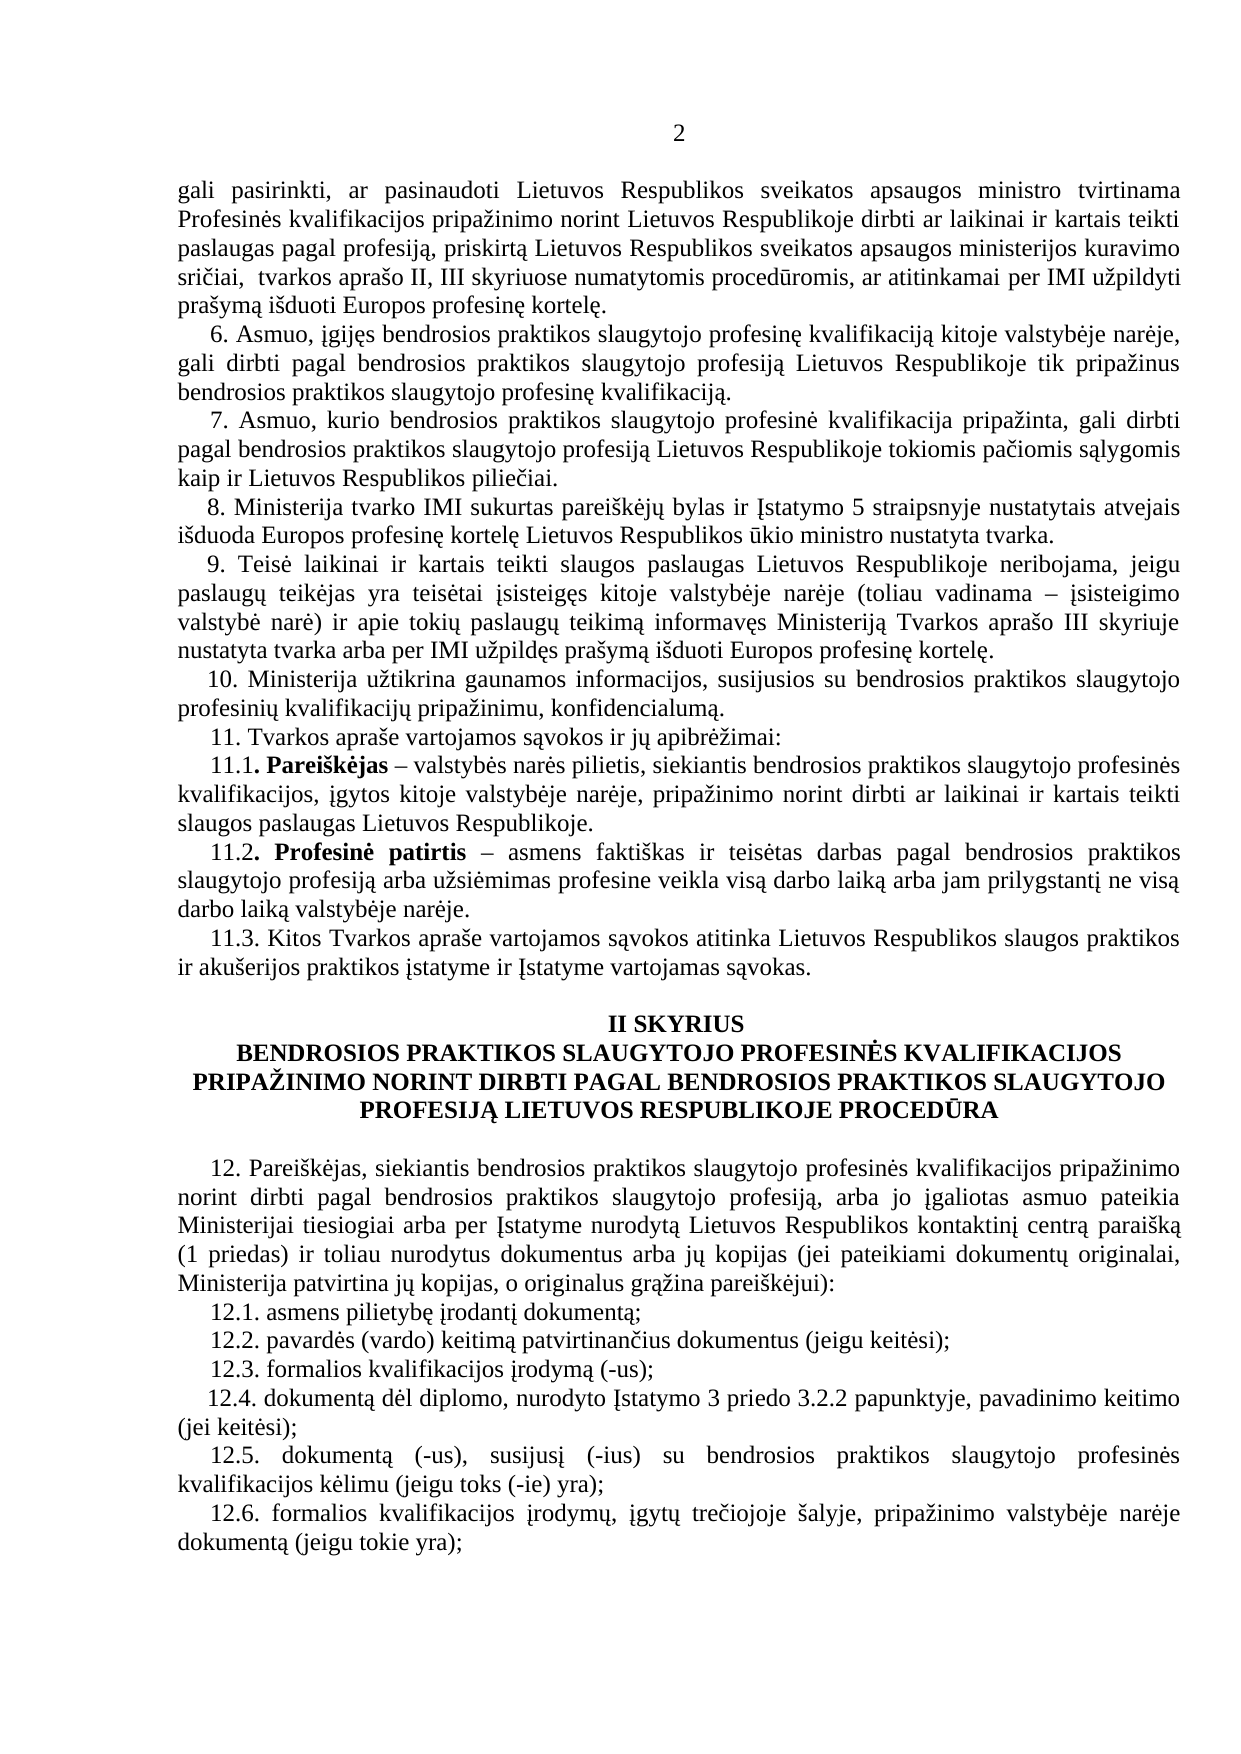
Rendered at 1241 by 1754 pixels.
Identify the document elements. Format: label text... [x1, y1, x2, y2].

text 7. Asmuo, kurio bendrosios praktikos slaugytojo profesinė kvalifikacija pripažinta, gali dirbti pagal bendrosios praktikos slaugytojo profesiją Lietuvos Respublikoje tokiomis pačiomis sąlygomis kaip ir Lietuvos Respublikos piliečiai. [177, 406, 1181, 492]
text 10. Ministerija užtikrina gaunamos informacijos, susijusios su bendrosios praktikos slaugytojo profesinių kvalifikacijų pripažinimu, konfidencialumą. [177, 664, 1181, 722]
text 12.3. formalios kvalifikacijos įrodymą (-us); [177, 1354, 1181, 1383]
text BENDROSIOS PRAKTIKOS SLAUGYTOJO PROFESINĖS KVALIFIKACIJOS PRIPAŽINIMO NORINT DIRBTI PAGAL BENDROSIOS PRAKTIKOS SLAUGYTOJO PROFESIJĄ LIETUVOS RESPUBLIKOJE PROCEDŪRA [177, 1038, 1181, 1124]
text 11.1. Pareiškėjas – valstybės narės pilietis, siekiantis bendrosios praktikos slaugytojo profesinės kvalifikacijos, įgytos kitoje valstybėje narėje, pripažinimo norint dirbti ar laikinai ir kartais teikti slaugos paslaugas Lietuvos Respublikoje. [177, 751, 1181, 837]
text 12.2. pavardės (vardo) keitimą patvirtinančius dokumentus (jeigu keitėsi); [177, 1326, 1181, 1354]
text II SKYRIUS [177, 1009, 1181, 1038]
text 12.4. dokumentą dėl diplomo, nurodyto Įstatymo 3 priedo 3.2.2 papunktyje, pavadinimo keitimo (jei keitėsi); [177, 1383, 1181, 1441]
text 12.6. formalios kvalifikacijos įrodymų, įgytų trečiojoje šalyje, pripažinimo valstybėje narėje dokumentą (jeigu tokie yra); [177, 1498, 1181, 1556]
text 12. Pareiškėjas, siekiantis bendrosios praktikos slaugytojo profesinės kvalifikacijos pripažinimo norint dirbti pagal bendrosios praktikos slaugytojo profesiją, arba jo įgaliotas asmuo pateikia Ministerijai tiesiogiai arba per Įstatyme nurodytą Lietuvos Respublikos kontaktinį centrą paraišką (1 priedas) ir toliau nurodytus dokumentus arba jų kopijas (jei pateikiami dokumentų originalai, Ministerija patvirtina jų kopijas, o originalus grąžina pareiškėjui): [177, 1153, 1181, 1297]
text 11. Tvarkos apraše vartojamos sąvokos ir jų apibrėžimai: [177, 722, 1181, 751]
text 12.1. asmens pilietybę įrodantį dokumentą; [177, 1297, 1181, 1326]
text 6. Asmuo, įgijęs bendrosios praktikos slaugytojo profesinę kvalifikaciją kitoje valstybėje narėje, gali dirbti pagal bendrosios praktikos slaugytojo profesiją Lietuvos Respublikoje tik pripažinus bendrosios praktikos slaugytojo profesinę kvalifikaciją. [177, 319, 1181, 406]
text gali pasirinkti, ar pasinaudoti Lietuvos Respublikos sveikatos apsaugos ministro tvirtinama Profesinės kvalifikacijos pripažinimo norint Lietuvos Respublikoje dirbti ar laikinai ir kartais teikti paslaugas pagal profesiją, priskirtą Lietuvos Respublikos sveikatos apsaugos ministerijos kuravimo sričiai, tvarkos aprašo II, III skyriuose numatytomis procedūromis, ar atitinkamai per IMI užpildyti prašymą išduoti Europos profesinę kortelę. [177, 176, 1181, 319]
text 8. Ministerija tvarko IMI sukurtas pareiškėjų bylas ir Įstatymo 5 straipsnyje nustatytais atvejais išduoda Europos profesinę kortelę Lietuvos Respublikos ūkio ministro nustatyta tvarka. [177, 492, 1181, 549]
text 11.2. Profesinė patirtis – asmens faktiškas ir teisėtas darbas pagal bendrosios praktikos slaugytojo profesiją arba užsiėmimas profesine veikla visą darbo laiką arba jam prilygstantį ne visą darbo laiką valstybėje narėje. [177, 837, 1181, 923]
text 12.5. dokumentą (-us), susijusį (-ius) su bendrosios praktikos slaugytojo profesinės kvalifikacijos kėlimu (jeigu toks (-ie) yra); [177, 1441, 1181, 1498]
text 9. Teisė laikinai ir kartais teikti slaugos paslaugas Lietuvos Respublikoje neribojama, jeigu paslaugų teikėjas yra teisėtai įsisteigęs kitoje valstybėje narėje (toliau vadinama – įsisteigimo valstybė narė) ir apie tokių paslaugų teikimą informavęs Ministeriją Tvarkos aprašo III skyriuje nustatyta tvarka arba per IMI užpildęs prašymą išduoti Europos profesinę kortelę. [177, 549, 1181, 664]
text 11.3. Kitos Tvarkos apraše vartojamos sąvokos atitinka Lietuvos Respublikos slaugos praktikos ir akušerijos praktikos įstatyme ir Įstatyme vartojamas sąvokas. [177, 923, 1181, 981]
